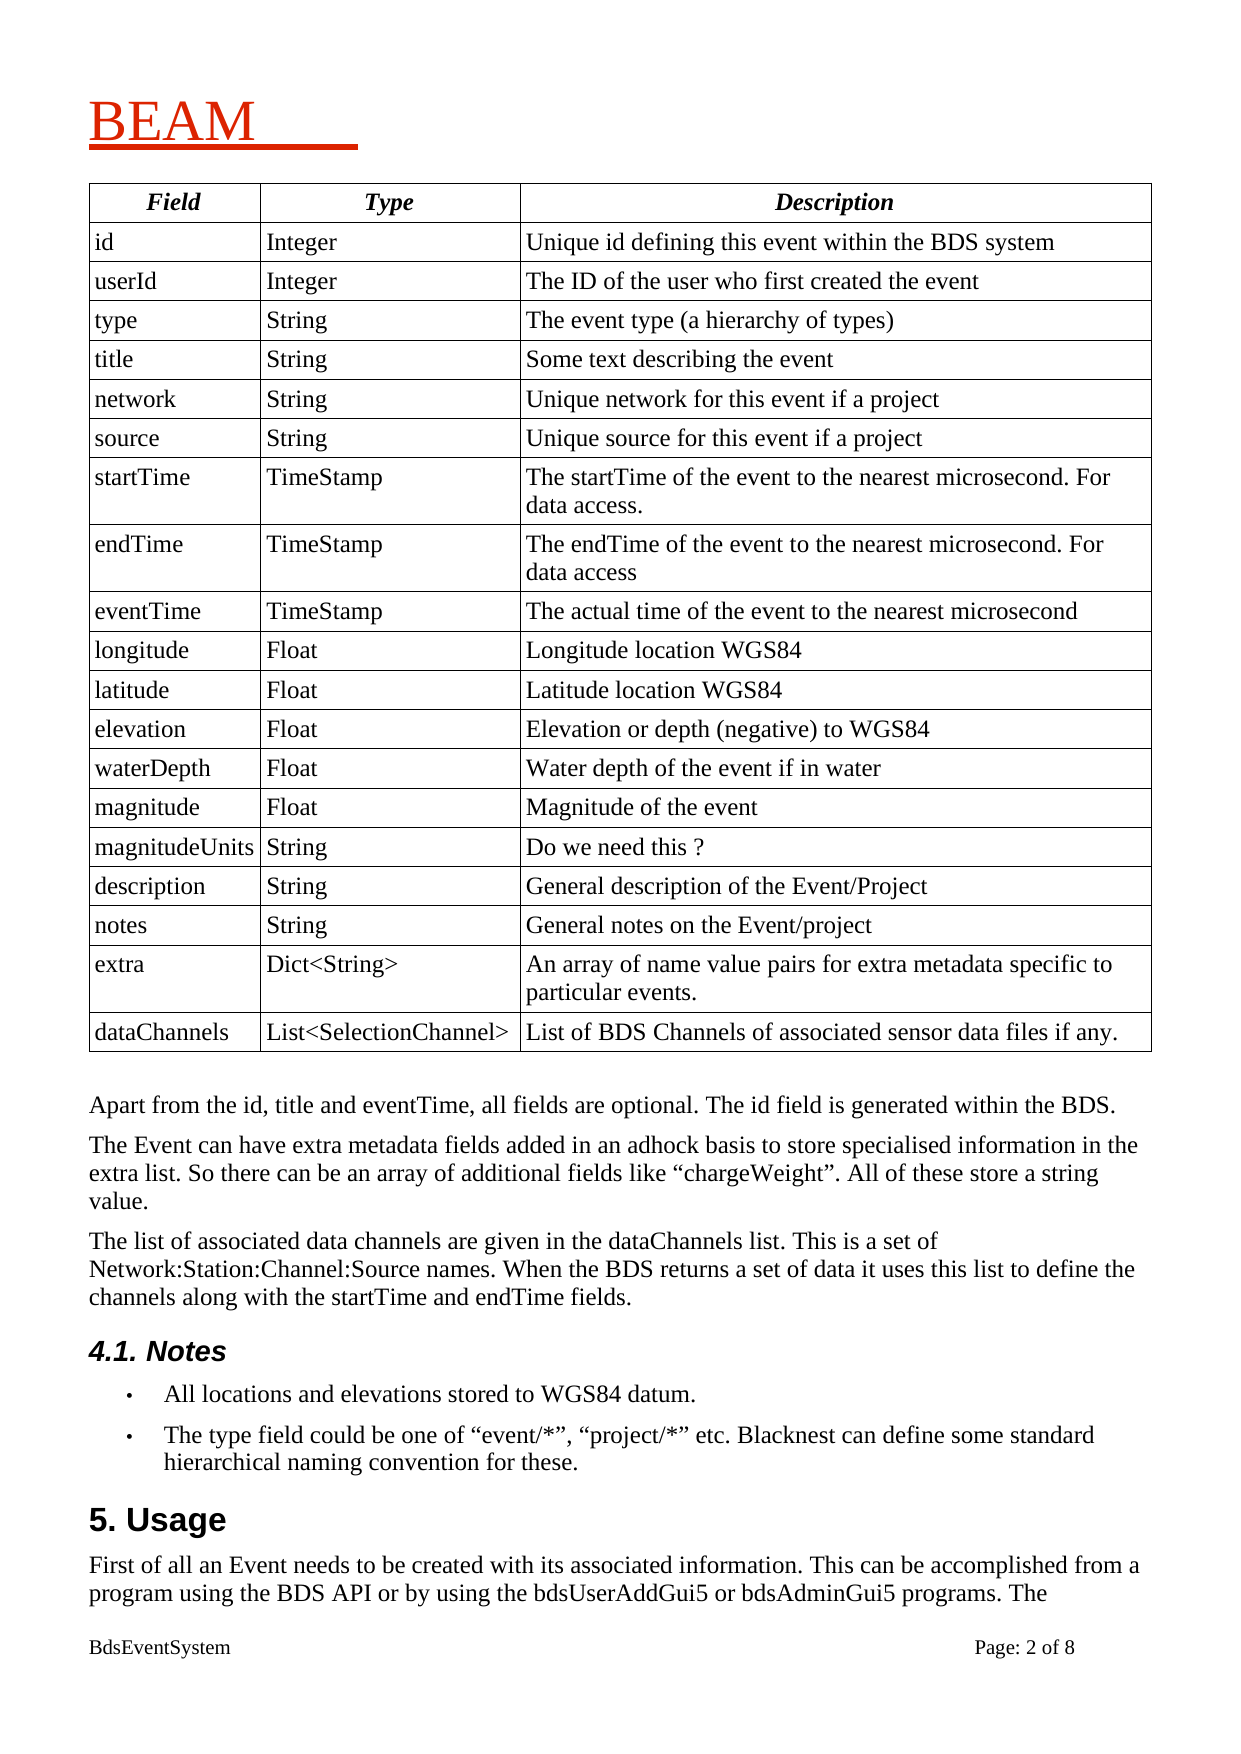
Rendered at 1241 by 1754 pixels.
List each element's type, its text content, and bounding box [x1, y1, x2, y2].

table_cell Magnitude of the event [521, 789, 1151, 827]
table_cell Integer [261, 223, 520, 261]
table_cell String [261, 380, 520, 418]
table_cell dataChannels [90, 1013, 260, 1051]
table_cell description [90, 867, 260, 905]
subtitle Notes [88, 1335, 1152, 1368]
subtitle Usage [88, 1501, 1152, 1538]
list All locations and elevations stored to WGS84 datum. [126, 1381, 1152, 1408]
table_header Type [261, 184, 520, 222]
table_cell longitude [90, 632, 260, 670]
table_cell TimeStamp [261, 592, 520, 631]
table_cell Longitude location WGS84 [521, 632, 1151, 670]
table_cell extra [90, 946, 260, 1012]
table_cell latitude [90, 671, 260, 709]
table_cell String [261, 341, 520, 379]
table_cell Water depth of the event if in water [521, 749, 1151, 788]
table_cell Dict<String> [261, 946, 520, 1012]
text Apart from the id, title and eventTime, all fields are optional. The id field is generated within the BDS. [88, 1091, 1152, 1119]
table_cell endTime [90, 525, 260, 591]
table_cell TimeStamp [261, 458, 520, 524]
table_cell Unique source for this event if a project [521, 419, 1151, 457]
table_cell id [90, 223, 260, 261]
table_cell Float [261, 789, 520, 827]
table_cell userId [90, 262, 260, 300]
table_cell eventTime [90, 592, 260, 631]
table_cell Latitude location WGS84 [521, 671, 1151, 709]
table_cell network [90, 380, 260, 418]
table_cell List of BDS Channels of associated sensor data files if any. [521, 1013, 1151, 1051]
table_cell The ID of the user who first created the event [521, 262, 1151, 300]
table_cell type [90, 301, 260, 340]
table_cell TimeStamp [261, 525, 520, 591]
table_cell Unique network for this event if a project [521, 380, 1151, 418]
table_cell String [261, 906, 520, 945]
table_cell Float [261, 632, 520, 670]
table_cell title [90, 341, 260, 379]
text The Event can have extra metadata fields added in an adhock basis to store specialised information in the extra list. So there can be an array of additional fields like “chargeWeight”. All of these store a string value. [88, 1132, 1152, 1215]
text First of all an Event needs to be created with its associated information. This can be accomplished from a program using the BDS API or by using the bdsUserAddGui5 or bdsAdminGui5 programs. The [88, 1551, 1152, 1606]
table_cell String [261, 419, 520, 457]
table_cell String [261, 828, 520, 866]
list The type field could be one of “event/*”, “project/*” etc. Blacknest can define some standard hierarchical naming convention for these. [126, 1421, 1152, 1476]
table_cell Float [261, 710, 520, 748]
table_header Field [90, 184, 260, 222]
table_cell String [261, 867, 520, 905]
table_cell notes [90, 906, 260, 945]
table_cell Integer [261, 262, 520, 300]
table_cell Float [261, 671, 520, 709]
table_cell General description of the Event/Project [521, 867, 1151, 905]
table_cell Some text describing the event [521, 341, 1151, 379]
table_cell Elevation or depth (negative) to WGS84 [521, 710, 1151, 748]
table_cell General notes on the Event/project [521, 906, 1151, 945]
table_cell An array of name value pairs for extra metadata specific to particular events. [521, 946, 1151, 1012]
table_cell String [261, 301, 520, 340]
table_cell magnitude [90, 789, 260, 827]
table_cell magnitudeUnits [90, 828, 260, 866]
table_cell The event type (a hierarchy of types) [521, 301, 1151, 340]
table_cell The endTime of the event to the nearest microsecond. For data access [521, 525, 1151, 591]
table_cell The startTime of the event to the nearest microsecond. For data access. [521, 458, 1151, 524]
table_cell The actual time of the event to the nearest microsecond [521, 592, 1151, 631]
table_cell source [90, 419, 260, 457]
table_cell Do we need this ? [521, 828, 1151, 866]
table_cell Float [261, 749, 520, 788]
table_cell elevation [90, 710, 260, 748]
table_cell waterDepth [90, 749, 260, 788]
table_header Description [521, 184, 1151, 222]
table_cell startTime [90, 458, 260, 524]
table_cell Unique id defining this event within the BDS system [521, 223, 1151, 261]
text The list of associated data channels are given in the dataChannels list. This is a set of Network:Station:Channel:Source names. When the BDS returns a set of data it uses this list to define the channels along with the startTime and endTime fields. [88, 1227, 1152, 1310]
table_cell List<SelectionChannel> [261, 1013, 520, 1051]
